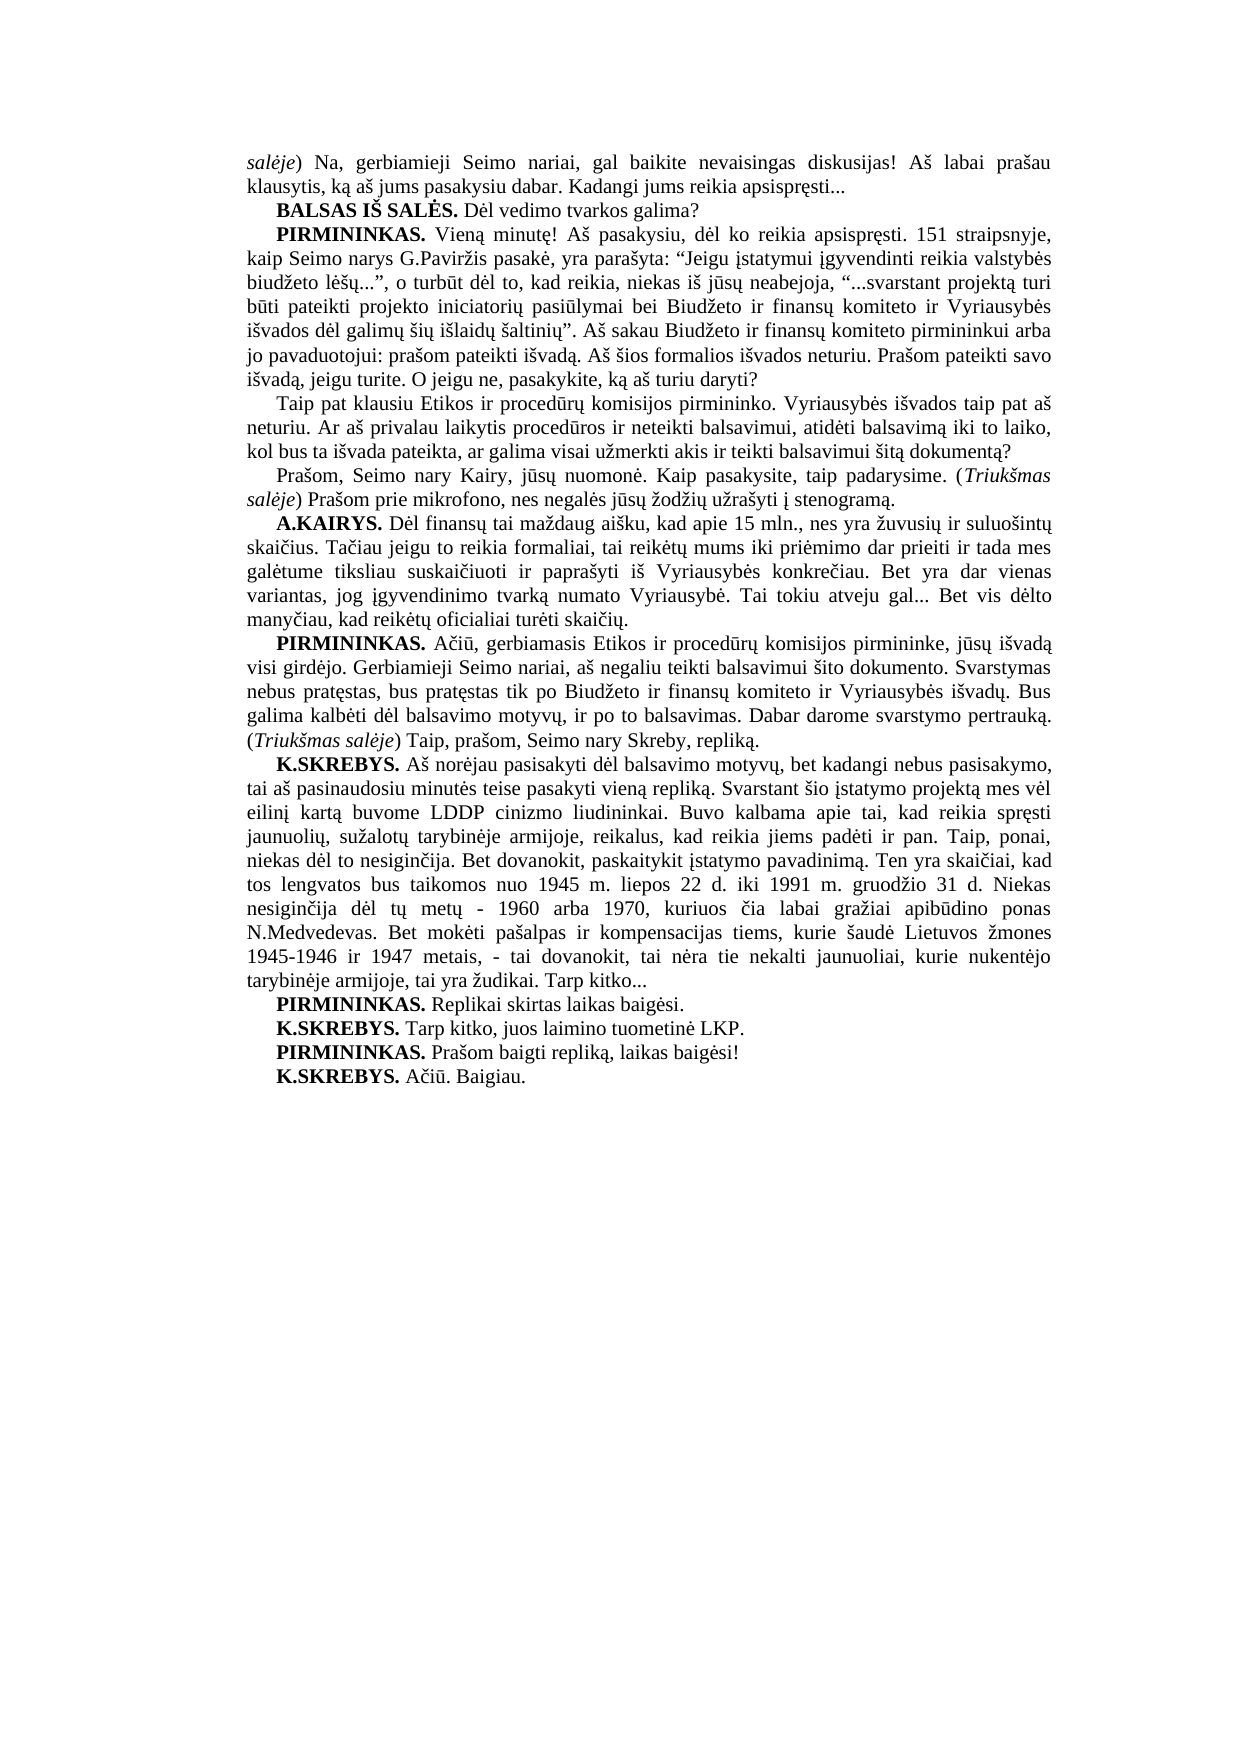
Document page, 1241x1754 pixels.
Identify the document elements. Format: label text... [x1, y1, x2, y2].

text PIRMININKAS. Replikai skirtas laikas baigėsi. [247, 992, 1053, 1016]
text K.SKREBYS. Tarp kitko, juos laimino tuometinė LKP. [247, 1016, 1053, 1040]
text salėje) Na, gerbiamieji Seimo nariai, gal baikite nevaisingas diskusijas! Aš labai prašau klausytis, ką aš jums pasakysiu dabar. Kadangi jums reikia apsispręsti... [247, 150, 1053, 198]
text A.KAIRYS. Dėl finansų tai maždaug aišku, kad apie 15 mln., nes yra žuvusių ir suluošintų skaičius. Tačiau jeigu to reikia formaliai, tai reikėtų mums iki priėmimo dar prieiti ir tada mes galėtume tiksliau suskaičiuoti ir paprašyti iš Vyriausybės konkrečiau. Bet yra dar vienas variantas, jog įgyvendinimo tvarką numato Vyriausybė. Tai tokiu atveju gal... Bet vis dėlto manyčiau, kad reikėtų oficialiai turėti skaičių. [247, 511, 1053, 631]
text PIRMININKAS. Prašom baigti repliką, laikas baigėsi! [247, 1040, 1053, 1064]
text PIRMININKAS. Vieną minutę! Aš pasakysiu, dėl ko reikia apsispręsti. 151 straipsnyje, kaip Seimo narys G.Paviržis pasakė, yra parašyta: “Jeigu įstatymui įgyvendinti reikia valstybės biudžeto lėšų...”, o turbūt dėl to, kad reikia, niekas iš jūsų neabejoja, “...svarstant projektą turi būti pateikti projekto iniciatorių pasiūlymai bei Biudžeto ir finansų komiteto ir Vyriausybės išvados dėl galimų šių išlaidų šaltinių”. Aš sakau Biudžeto ir finansų komiteto pirmininkui arba jo pavaduotojui: prašom pateikti išvadą. Aš šios formalios išvados neturiu. Prašom pateikti savo išvadą, jeigu turite. O jeigu ne, pasakykite, ką aš turiu daryti? [247, 222, 1053, 391]
text K.SKREBYS. Ačiū. Baigiau. [247, 1064, 1053, 1088]
text K.SKREBYS. Aš norėjau pasisakyti dėl balsavimo motyvų, bet kadangi nebus pasisakymo, tai aš pasinaudosiu minutės teise pasakyti vieną repliką. Svarstant šio įstatymo projektą mes vėl eilinį kartą buvome LDDP cinizmo liudininkai. Buvo kalbama apie tai, kad reikia spręsti jaunuolių, sužalotų tarybinėje armijoje, reikalus, kad reikia jiems padėti ir pan. Taip, ponai, niekas dėl to nesiginčija. Bet dovanokit, paskaitykit įstatymo pavadinimą. Ten yra skaičiai, kad tos lengvatos bus taikomos nuo 1945 m. liepos 22 d. iki 1991 m. gruodžio 31 d. Niekas nesiginčija dėl tų metų - 1960 arba 1970, kuriuos čia labai gražiai apibūdino ponas N.Medvedevas. Bet mokėti pašalpas ir kompensacijas tiems, kurie šaudė Lietuvos žmones 1945-1946 ir 1947 metais, - tai dovanokit, tai nėra tie nekalti jaunuoliai, kurie nukentėjo tarybinėje armijoje, tai yra žudikai. Tarp kitko... [247, 752, 1053, 992]
text PIRMININKAS. Ačiū, gerbiamasis Etikos ir procedūrų komisijos pirmininke, jūsų išvadą visi girdėjo. Gerbiamieji Seimo nariai, aš negaliu teikti balsavimui šito dokumento. Svarstymas nebus pratęstas, bus pratęstas tik po Biudžeto ir finansų komiteto ir Vyriausybės išvadų. Bus galima kalbėti dėl balsavimo motyvų, ir po to balsavimas. Dabar darome svarstymo pertrauką. (Triukšmas salėje) Taip, prašom, Seimo nary Skreby, repliką. [247, 631, 1053, 752]
text BALSAS IŠ SALĖS. Dėl vedimo tvarkos galima? [247, 198, 1053, 222]
text Taip pat klausiu Etikos ir procedūrų komisijos pirmininko. Vyriausybės išvados taip pat aš neturiu. Ar aš privalau laikytis procedūros ir neteikti balsavimui, atidėti balsavimą iki to laiko, kol bus ta išvada pateikta, ar galima visai užmerkti akis ir teikti balsavimui šitą dokumentą? [247, 391, 1053, 463]
text Prašom, Seimo nary Kairy, jūsų nuomonė. Kaip pasakysite, taip padarysime. (Triukšmas salėje) Prašom prie mikrofono, nes negalės jūsų žodžių užrašyti į stenogramą. [247, 463, 1053, 511]
